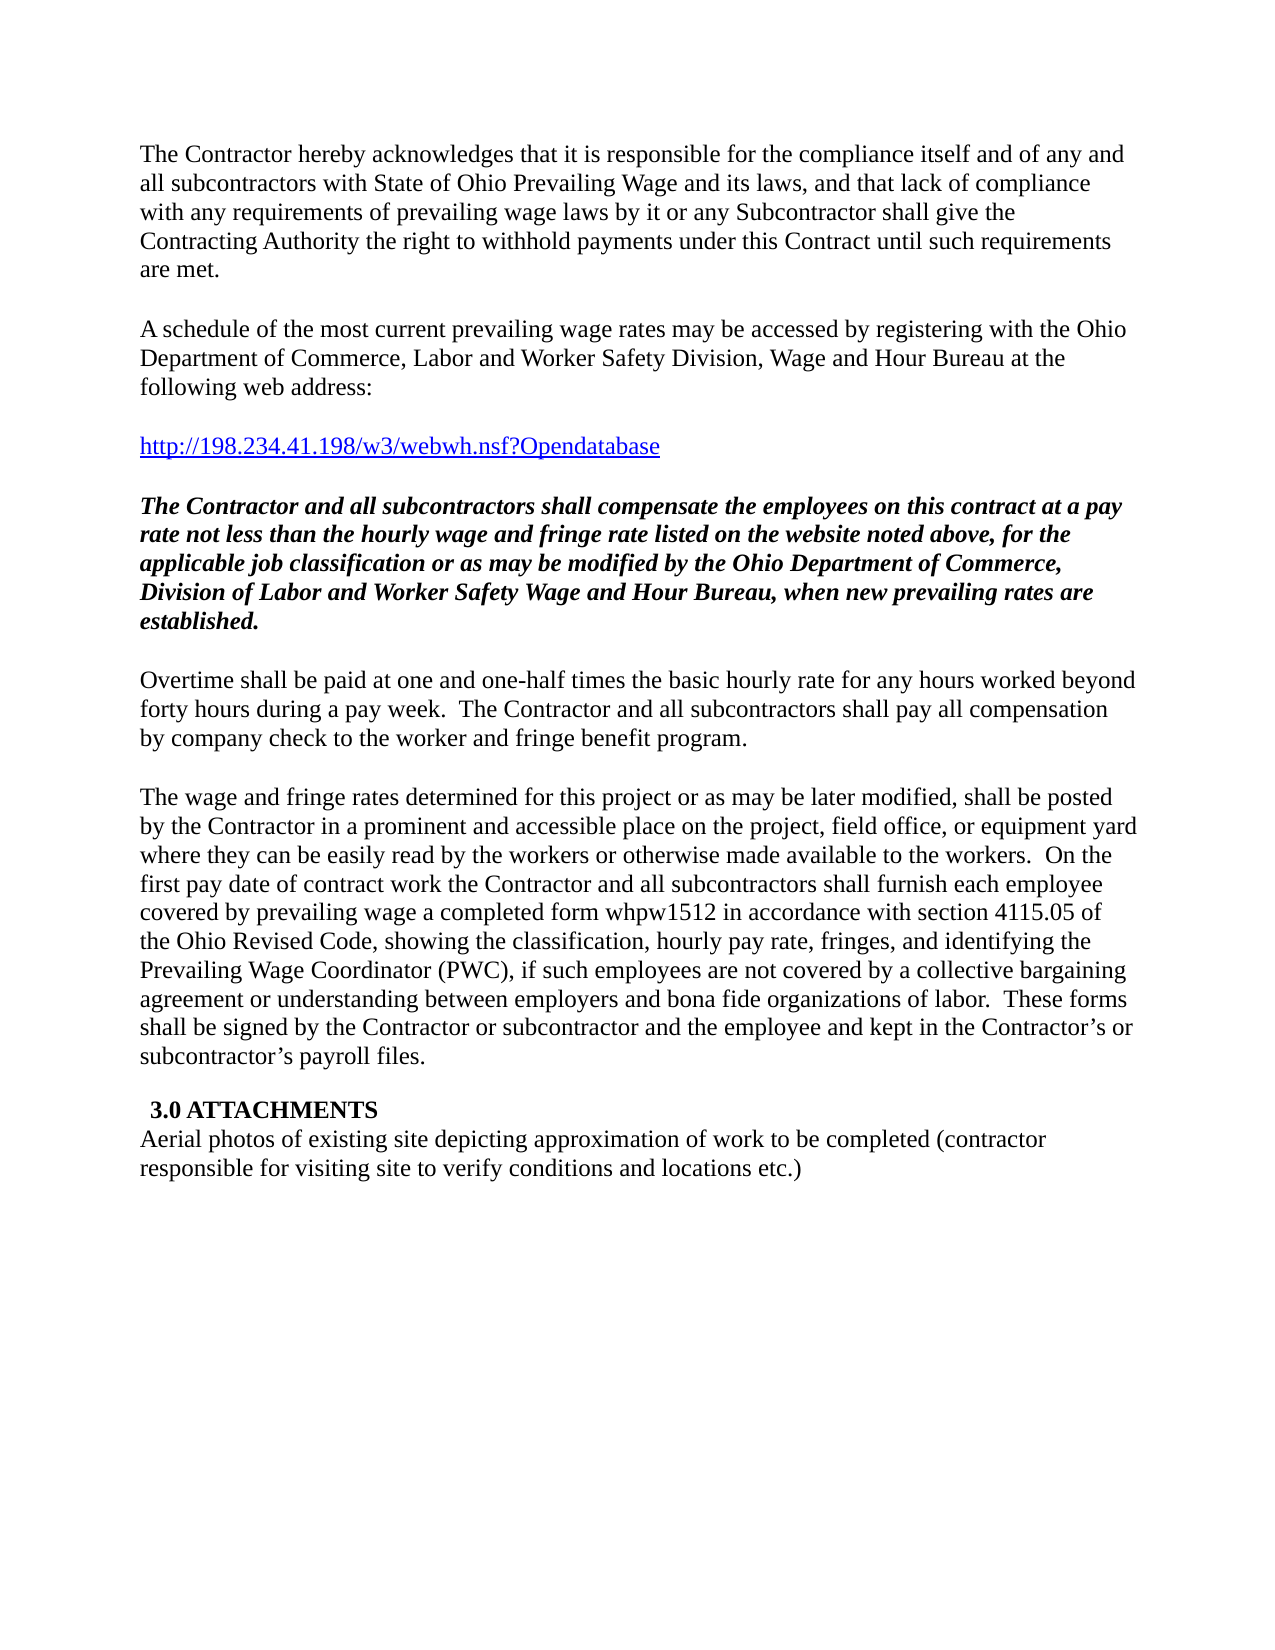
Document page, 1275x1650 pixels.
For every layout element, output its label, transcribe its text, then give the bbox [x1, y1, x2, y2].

text The Contractor hereby acknowledges that it is responsible for the compliance itself and of any and all subcontractors with State of Ohio Prevailing Wage and its laws, and that lack of compliance with any requirements of prevailing wage laws by it or any Subcontractor shall give the Contracting Authority the right to withhold payments under this Contract until such requirements are met. [139, 139, 1137, 283]
text The wage and fringe rates determined for this project or as may be later modified, shall be posted by the Contractor in a prominent and accessible place on the project, field office, or equipment yard where they can be easily read by the workers or otherwise made available to the workers. On the first pay date of contract work the Contractor and all subcontractors shall furnish each employee covered by prevailing wage a completed form whpw1512 in accordance with section 4115.05 of the Ohio Revised Code, showing the classification, hourly pay rate, fringes, and identifying the Prevailing Wage Coordinator (PWC), if such employees are not covered by a collective bargaining agreement or understanding between employers and bona fide organizations of labor. These forms shall be signed by the Contractor or subcontractor and the employee and kept in the Contractor’s or subcontractor’s payroll files. [139, 782, 1137, 1070]
subtitle 3.0 ATTACHMENTS [150, 1095, 1137, 1124]
text Overtime shall be paid at one and one-half times the basic hourly rate for any hours worked beyond forty hours during a pay week. The Contractor and all subcontractors shall pay all compensation by company check to the worker and fringe benefit program. [139, 665, 1137, 752]
text Aerial photos of existing site depicting approximation of work to be completed (contractor responsible for visiting site to verify conditions and locations etc.) [139, 1124, 1137, 1181]
text A schedule of the most current prevailing wage rates may be accessed by registering with the Ohio Department of Commerce, Labor and Worker Safety Division, Wage and Hour Bureau at the following web address: [139, 314, 1137, 400]
text http://198.234.41.198/w3/webwh.nsf?Opendatabase [139, 431, 1137, 460]
text The Contractor and all subcontractors shall compensate the employees on this contract at a pay rate not less than the hourly wage and fringe rate listed on the website noted above, for the applicable job classification or as may be modified by the Ohio Department of Commerce, Division of Labor and Worker Safety Wage and Hour Bureau, when new prevailing rates are established. [139, 491, 1137, 634]
